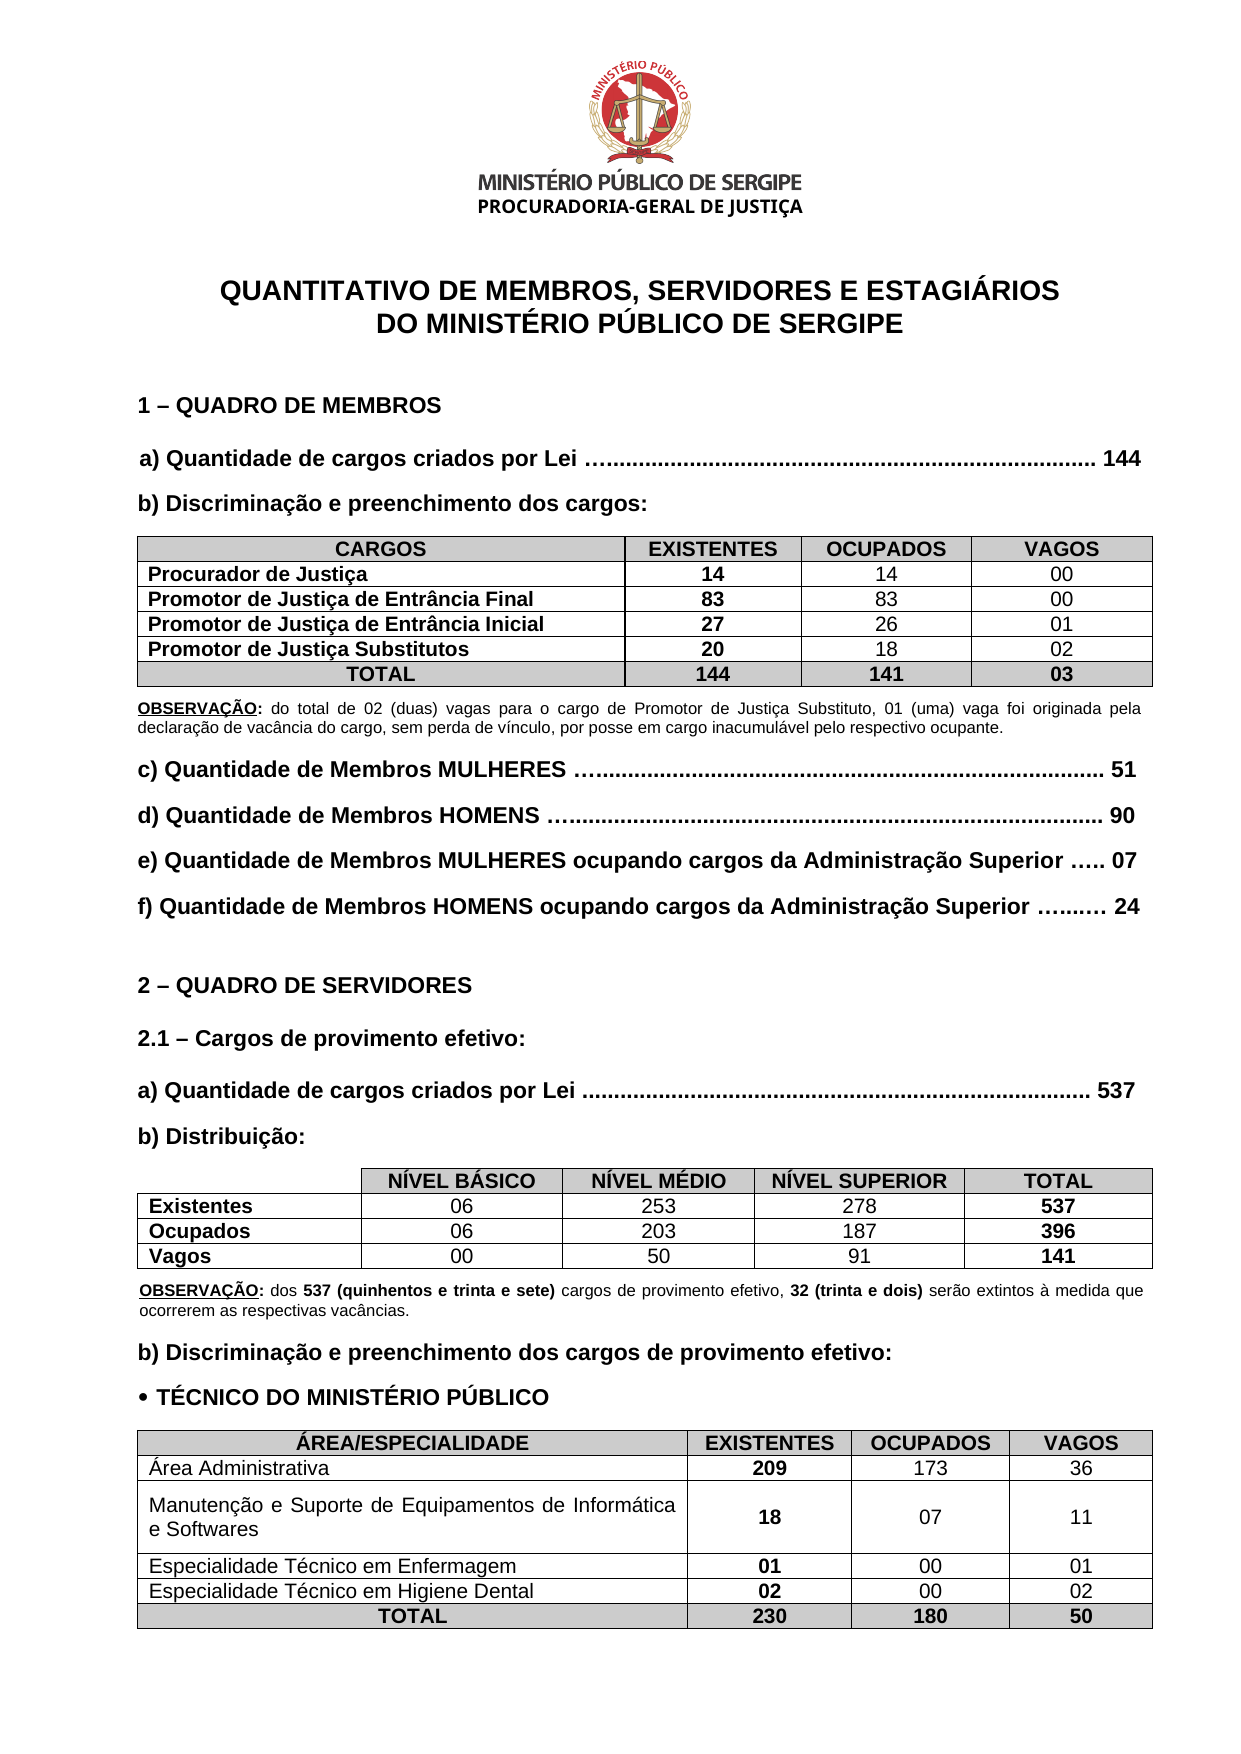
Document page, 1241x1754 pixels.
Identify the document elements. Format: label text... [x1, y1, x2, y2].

table_cell 141 [965, 1244, 1152, 1268]
table_header TOTAL [965, 1169, 1152, 1193]
table_header NÍVEL SUPERIOR [755, 1169, 964, 1193]
table_cell 50 [563, 1244, 754, 1268]
text 1 – QUADRO DE MEMBROS [137, 392, 1142, 418]
text b) Discriminação e preenchimento dos cargos: [137, 490, 1142, 516]
table_cell 02 [688, 1579, 851, 1603]
table_cell 06 [362, 1194, 562, 1218]
text d) Quantidade de Membros HOMENS ….................................................................................... 90 [137, 802, 1142, 828]
text OBSERVAÇÃO: do total de 02 (duas) vagas para o cargo de Promotor de Justiça Substituto, 01 (uma) vaga foi originada pela declaração de vacância do cargo, sem perda de vínculo, por posse em cargo inacumulável pelo respectivo ocupante. [137, 699, 1142, 737]
table_cell 00 [972, 587, 1152, 611]
table_cell 01 [1010, 1554, 1152, 1578]
table_cell 03 [972, 662, 1152, 686]
text a) Quantidade de cargos criados por Lei ................................................................................ 537 [137, 1077, 1142, 1103]
table_cell 01 [688, 1554, 851, 1578]
table_cell 02 [1010, 1579, 1152, 1603]
table_cell 06 [362, 1219, 562, 1243]
table_cell 50 [1010, 1604, 1152, 1628]
text e) Quantidade de Membros MULHERES ocupando cargos da Administração Superior ….. 07 [137, 847, 1142, 873]
text QUANTITATIVO DE MEMBROS, SERVIDORES E ESTAGIÁRIOS [137, 274, 1142, 307]
table_cell 14 [626, 562, 801, 586]
text 2 – QUADRO DE SERVIDORES [137, 972, 1142, 998]
table_cell 253 [563, 1194, 754, 1218]
table_cell 00 [852, 1554, 1009, 1578]
table_cell 18 [688, 1481, 851, 1553]
table_cell 209 [688, 1456, 851, 1480]
table_cell 27 [626, 612, 801, 636]
table_cell Especialidade Técnico em Higiene Dental [138, 1579, 687, 1603]
table_cell Procurador de Justiça [138, 562, 624, 586]
table_header [138, 1169, 361, 1193]
table_cell Área Administrativa [138, 1456, 687, 1480]
table_header CARGOS [138, 537, 624, 561]
table_cell Especialidade Técnico em Enfermagem [138, 1554, 687, 1578]
table_header NÍVEL BÁSICO [362, 1169, 562, 1193]
table_cell 173 [852, 1456, 1009, 1480]
text b) Distribuição: [137, 1123, 1142, 1149]
table_header ÁREA/ESPECIALIDADE [138, 1431, 687, 1455]
table_cell 203 [563, 1219, 754, 1243]
table_cell TOTAL [138, 662, 624, 686]
table_cell 00 [972, 562, 1152, 586]
table_cell 18 [802, 637, 971, 661]
table_cell 278 [755, 1194, 964, 1218]
table_header VAGOS [972, 537, 1152, 561]
table_cell Existentes [138, 1194, 361, 1218]
table_cell 00 [362, 1244, 562, 1268]
table_header EXISTENTES [688, 1431, 851, 1455]
table_cell Promotor de Justiça Substitutos [138, 637, 624, 661]
table_cell 187 [755, 1219, 964, 1243]
table_header OCUPADOS [802, 537, 971, 561]
table_cell TOTAL [138, 1604, 687, 1628]
text b) Discriminação e preenchimento dos cargos de provimento efetivo: [137, 1339, 1142, 1365]
table_cell 26 [802, 612, 971, 636]
table_cell 36 [1010, 1456, 1152, 1480]
text DO MINISTÉRIO PÚBLICO DE SERGIPE [137, 307, 1142, 339]
table_cell Promotor de Justiça de Entrância Final [138, 587, 624, 611]
table_header VAGOS [1010, 1431, 1152, 1455]
text OBSERVAÇÃO: dos 537 (quinhentos e trinta e sete) cargos de provimento efetivo, 32 (trinta e dois) serão extintos à medida que ocorrerem as respectivas vacâncias. [137, 1281, 1142, 1319]
text 2.1 – Cargos de provimento efetivo: [137, 1024, 1142, 1051]
table_cell Vagos [138, 1244, 361, 1268]
table_cell Promotor de Justiça de Entrância Inicial [138, 612, 624, 636]
table_cell 20 [626, 637, 801, 661]
table_cell 141 [802, 662, 971, 686]
table_cell 00 [852, 1579, 1009, 1603]
table_cell 07 [852, 1481, 1009, 1553]
table_cell 144 [626, 662, 801, 686]
text a) Quantidade de cargos criados por Lei …............................................................................. 144 [137, 444, 1142, 471]
table_header NÍVEL MÉDIO [563, 1169, 754, 1193]
table_cell 537 [965, 1194, 1152, 1218]
table_cell 14 [802, 562, 971, 586]
table_header OCUPADOS [852, 1431, 1009, 1455]
table_cell Ocupados [138, 1219, 361, 1243]
table_cell 396 [965, 1219, 1152, 1243]
table_header EXISTENTES [626, 537, 801, 561]
table_cell 11 [1010, 1481, 1152, 1553]
table_cell 180 [852, 1604, 1009, 1628]
table_cell 83 [802, 587, 971, 611]
table_cell 01 [972, 612, 1152, 636]
table_cell Manutenção e Suporte de Equipamentos de Informática e Softwares [138, 1481, 687, 1553]
picture [478, 61, 802, 194]
text c) Quantidade de Membros MULHERES …................................................................................ 51 [137, 756, 1142, 782]
table_cell 230 [688, 1604, 851, 1628]
table_cell 02 [972, 637, 1152, 661]
text f) Quantidade de Membros HOMENS ocupando cargos da Administração Superior …....… 24 [137, 893, 1142, 919]
table_cell 83 [626, 587, 801, 611]
list TÉCNICO DO MINISTÉRIO PÚBLICO [139, 1384, 1142, 1411]
table_cell 91 [755, 1244, 964, 1268]
